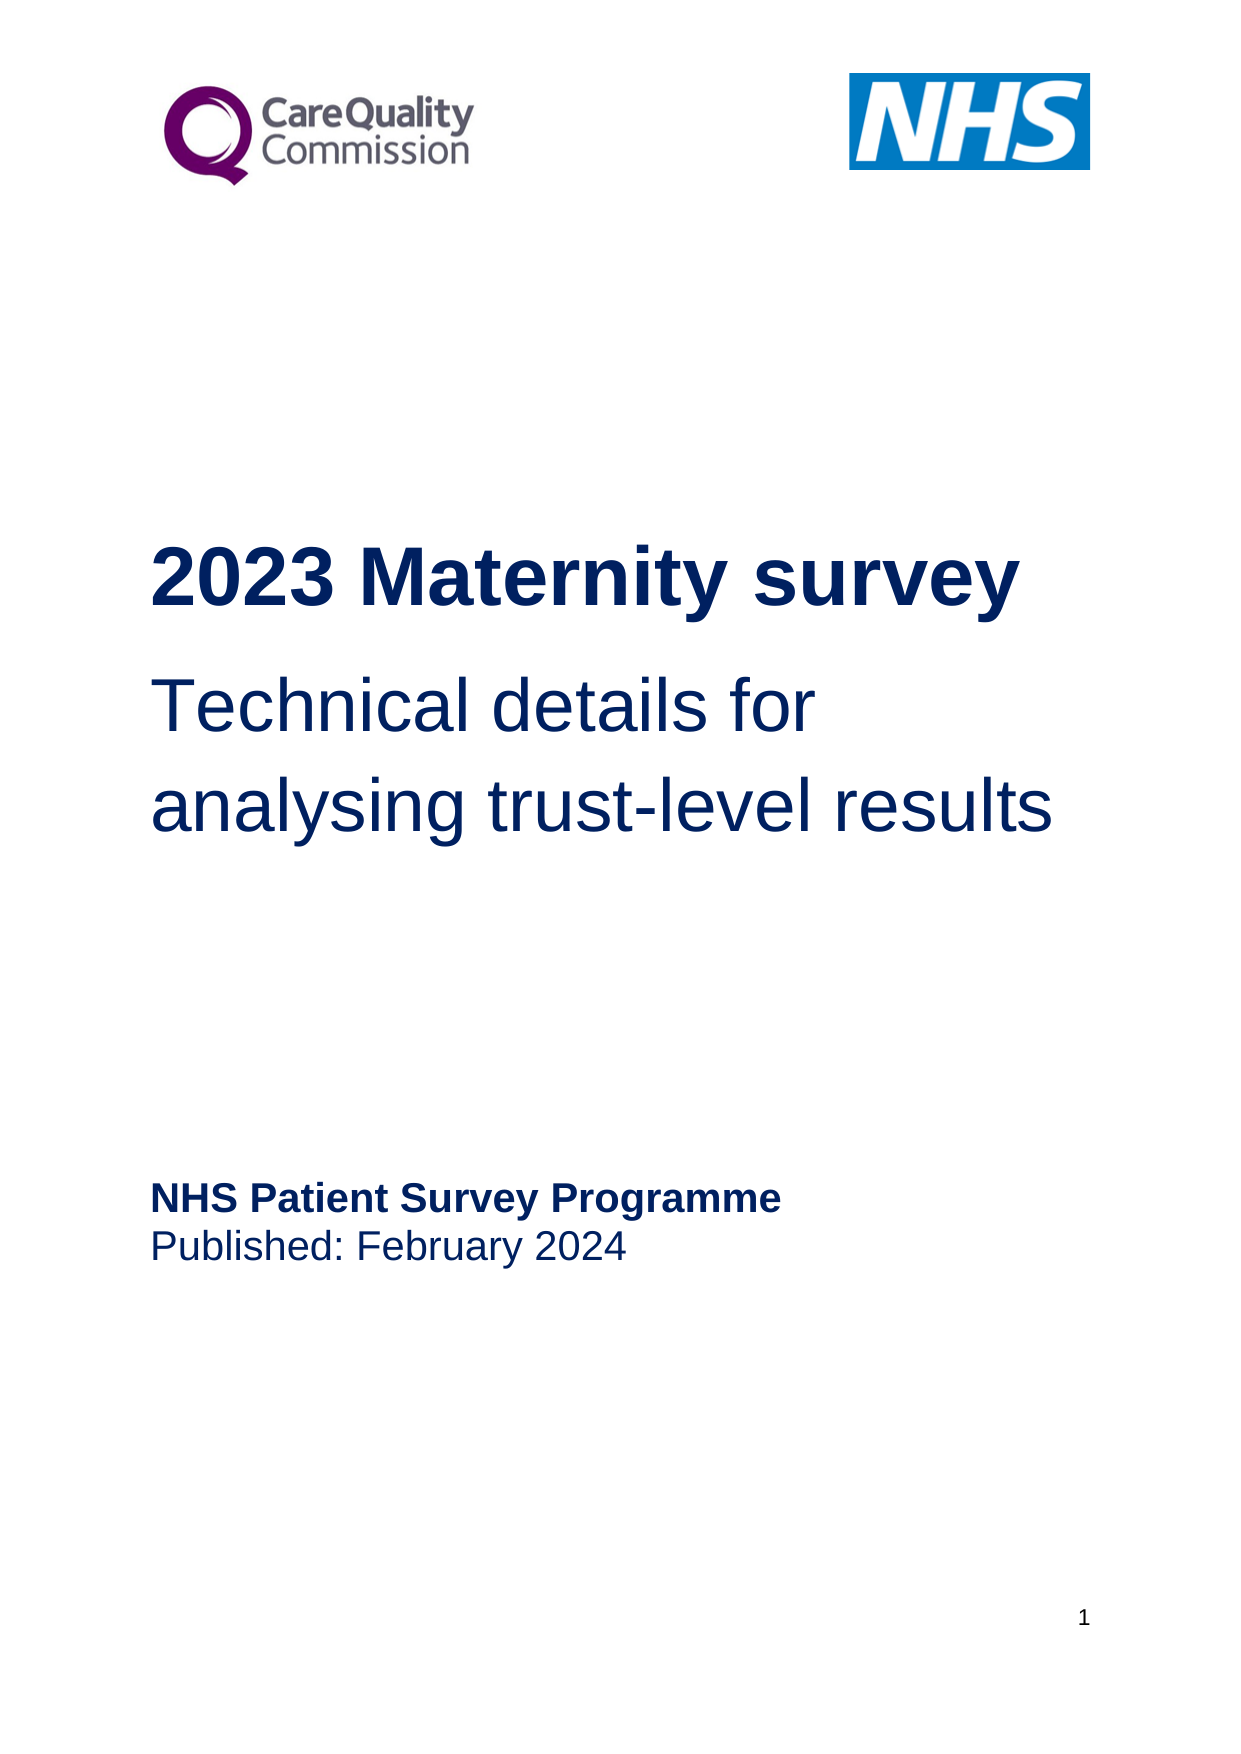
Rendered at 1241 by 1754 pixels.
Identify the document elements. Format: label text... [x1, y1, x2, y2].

text Published: February 2024 [150, 1222, 1090, 1270]
text NHS Patient Survey Programme [150, 1174, 1090, 1222]
text Technical details for analysing trust-level results [150, 661, 1090, 847]
text 2023 Maternity survey [150, 527, 1090, 623]
